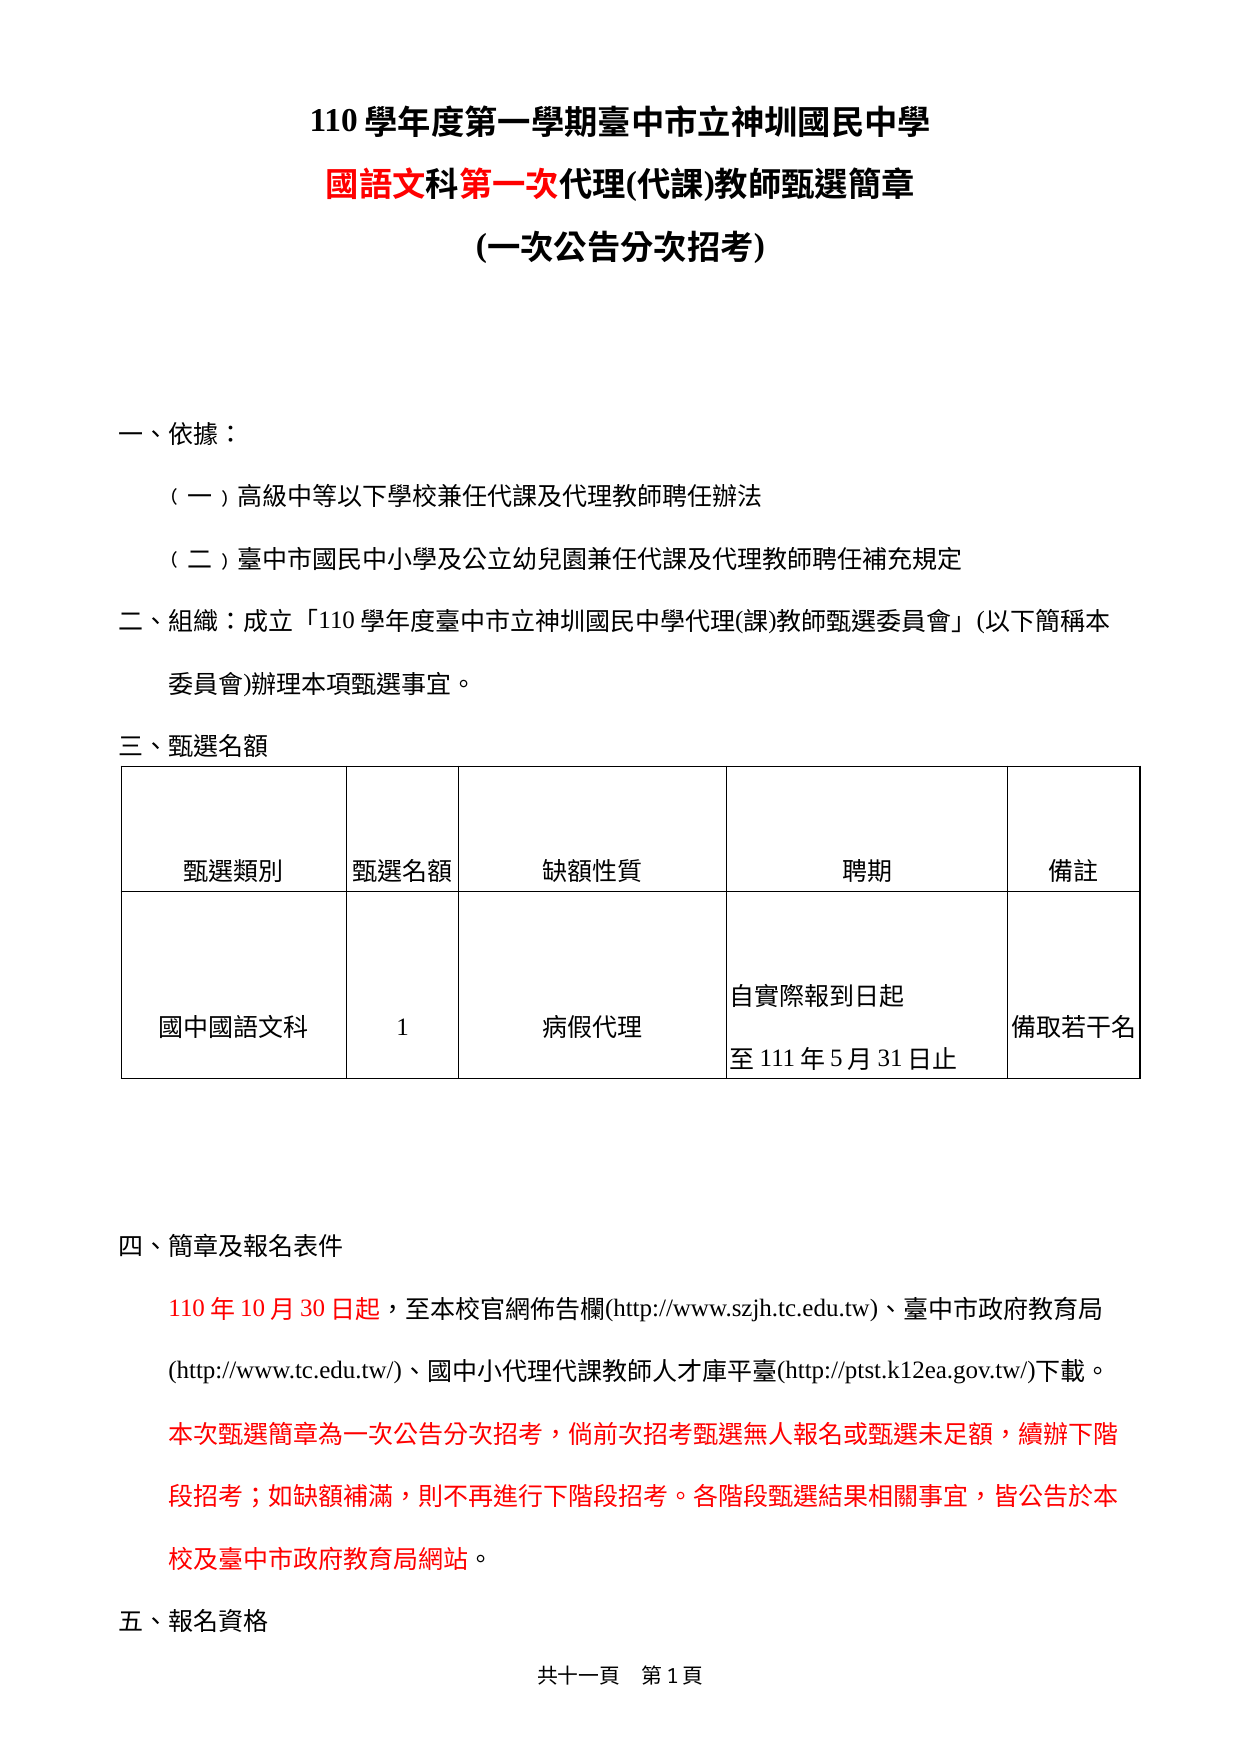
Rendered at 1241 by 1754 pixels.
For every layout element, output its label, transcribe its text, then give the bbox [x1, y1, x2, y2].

table_cell 1 [347, 892, 458, 1078]
text 110學年度第一學期臺中市立神圳國民中學 國語文科第一次代理(代課)教師甄選簡章 [118, 78, 1122, 203]
text 三、甄選名額 [118, 703, 1122, 766]
table_cell 自實際報到日起 至111年5月31日止 [727, 892, 1007, 1078]
table_cell 國中國語文科 [122, 892, 346, 1078]
table_header 聘期 [727, 767, 1007, 891]
table_header 甄選名額 [347, 767, 458, 891]
text ﹙二﹚臺中市國民中小學及公立幼兒園兼任代課及代理教師聘任補充規定 [162, 516, 1122, 578]
text (一次公告分次招考) [118, 203, 1122, 266]
text 一、依據： [118, 391, 1122, 453]
table_cell 病假代理 [459, 892, 726, 1078]
table_header 甄選類別 [122, 767, 346, 891]
text ﹙一﹚高級中等以下學校兼任代課及代理教師聘任辦法 [162, 453, 1122, 516]
text 四、簡章及報名表件 110年10月30日起，至本校官網佈告欄(http://www.szjh.tc.edu.tw)、臺中市政府教育局(http://www.tc.edu.tw/)、國中小代理代課教師人才庫平臺(http://ptst.k12ea.gov.tw/)下載。本次甄選簡章為一次公告分次招考，倘前次招考甄選無人報名或甄選未足額，續辦下階段招考；如缺額補滿，則不再進行下階段招考。各階段甄選結果相關事宜，皆公告於本校及臺中市政府教育局網站。 [118, 1203, 1122, 1578]
table_cell 備取若干名 [1008, 892, 1139, 1078]
table_header 備註 [1008, 767, 1139, 891]
text 二、組織：成立「110學年度臺中市立神圳國民中學代理(課)教師甄選委員會」(以下簡稱本委員會)辦理本項甄選事宜。 [118, 578, 1122, 703]
table_header 缺額性質 [459, 767, 726, 891]
text 五、報名資格 [118, 1578, 1122, 1641]
